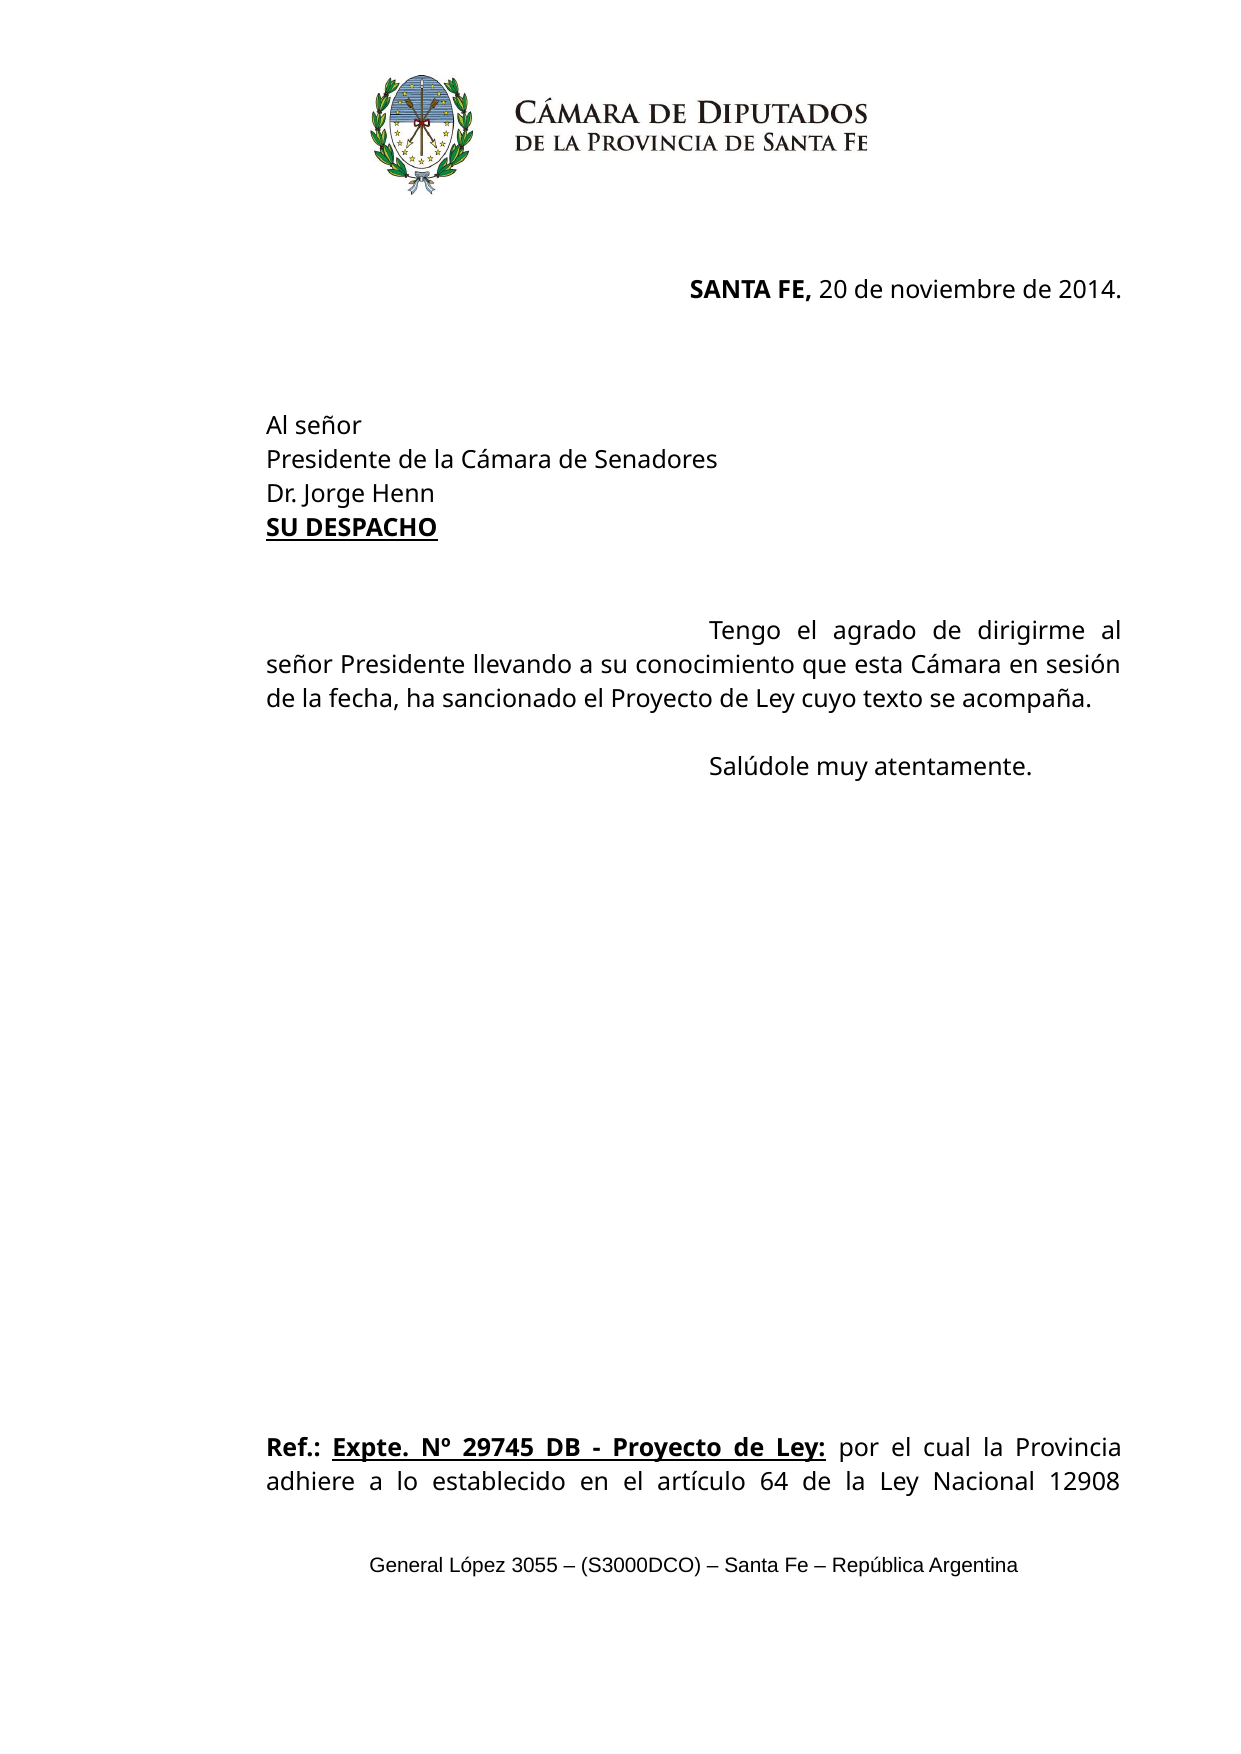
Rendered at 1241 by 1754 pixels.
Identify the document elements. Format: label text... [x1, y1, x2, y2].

text Tengo el agrado de dirigirme al señor Presidente llevando a su conocimiento que esta Cámara en sesión de la fecha, ha sancionado el Proyecto de Ley cuyo texto se acompaña. [266, 612, 1122, 714]
text Presidente de la Cámara de Senadores [266, 442, 1122, 476]
text SU DESPACHO [266, 510, 1122, 544]
text Dr. Jorge Henn [266, 476, 1122, 510]
text Al señor [266, 408, 1122, 442]
picture [370, 75, 868, 199]
text SANTA FE, 20 de noviembre de 2014. [266, 272, 1122, 306]
text Ref.: Expte. Nº 29745 DB - Proyecto de Ley: por el cual la Provincia adhiere a lo establecido en el artículo 64 de la Ley Nacional 12908 [266, 1430, 1122, 1498]
text Salúdole muy atentamente. [266, 748, 1122, 783]
